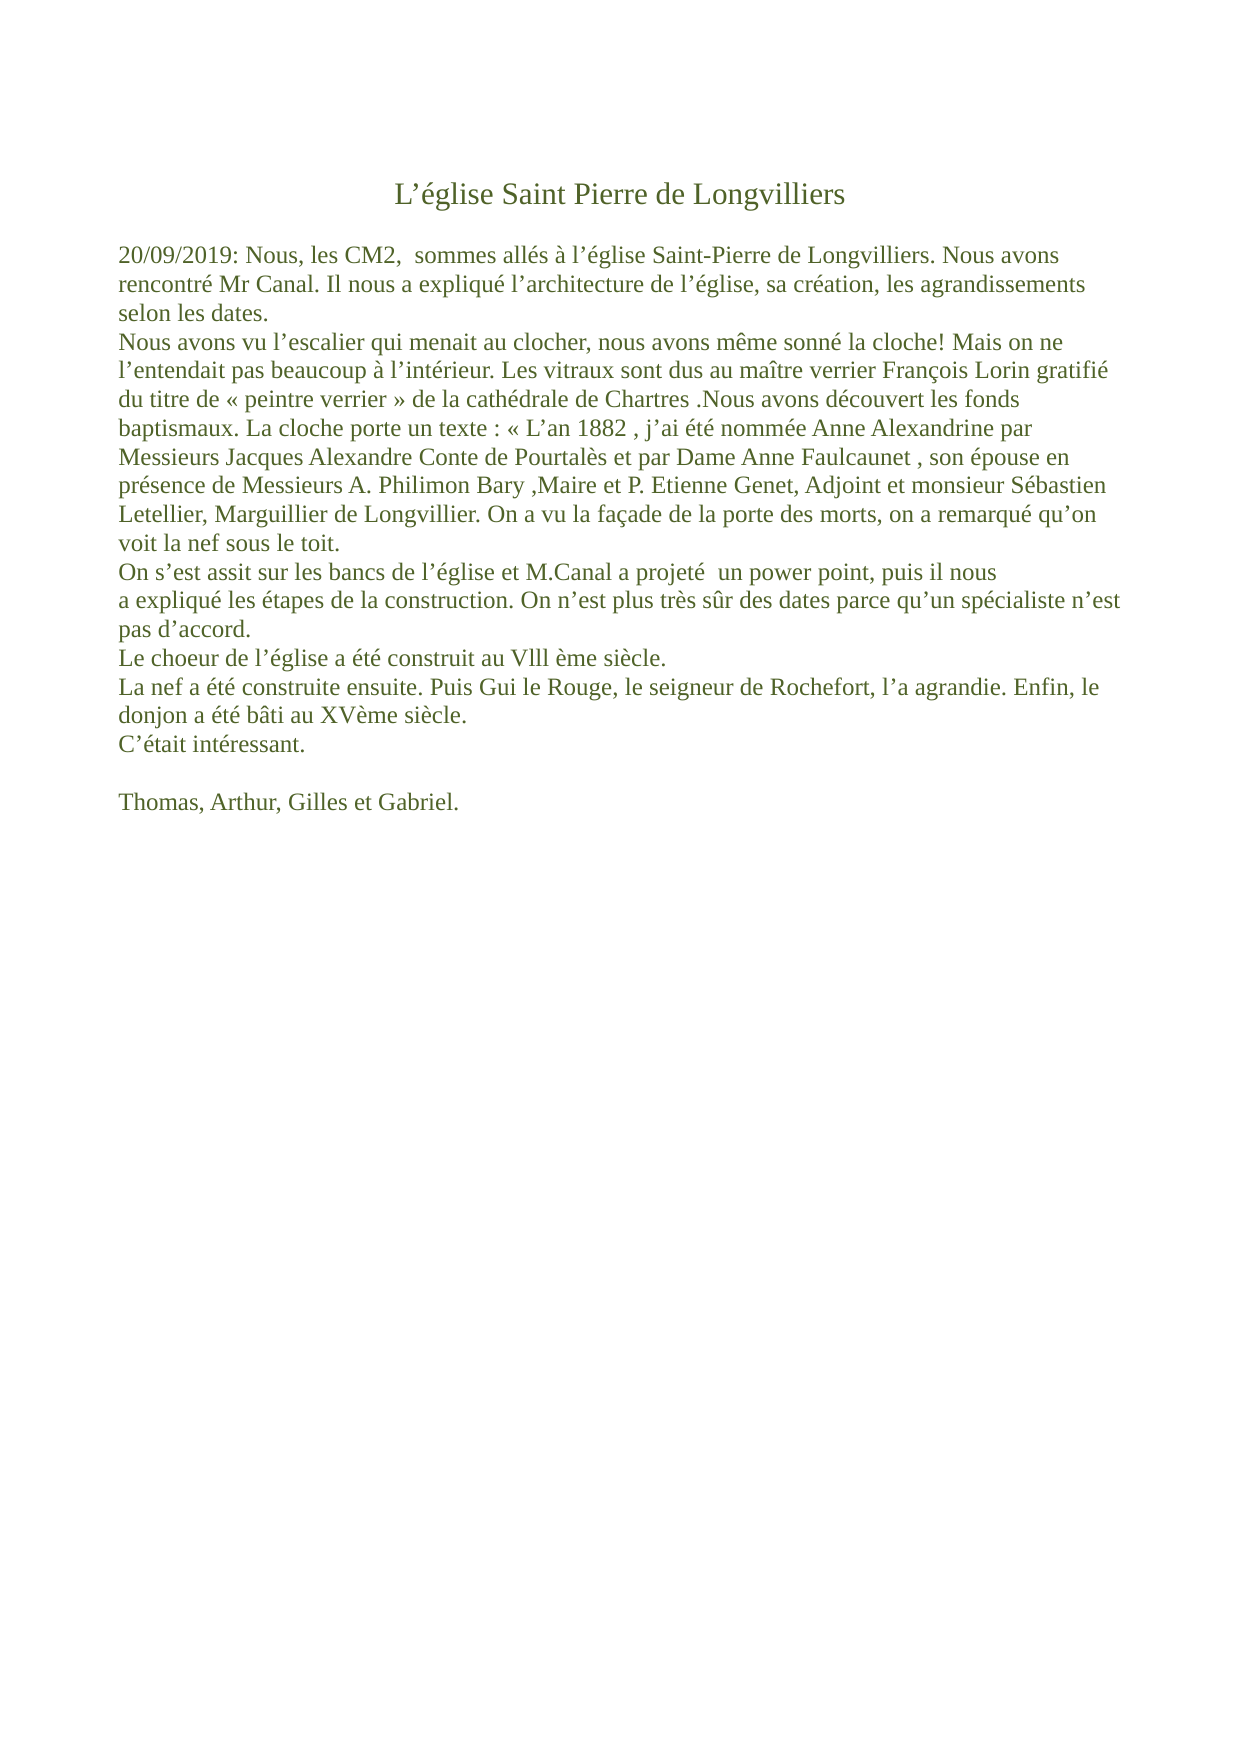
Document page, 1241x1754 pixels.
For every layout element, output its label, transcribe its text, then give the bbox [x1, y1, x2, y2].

text On s’est assit sur les bancs de l’église et M.Canal a projeté un power point, puis il nous [118, 557, 1122, 585]
text La nef a été construite ensuite. Puis Gui le Rouge, le seigneur de Rochefort, l’a agrandie. Enfin, le donjon a été bâti au XVème siècle. [118, 672, 1122, 729]
text 20/09/2019: Nous, les CM2, sommes allés à l’église Saint-Pierre de Longvilliers. Nous avons rencontré Mr Canal. Il nous a expliqué l’architecture de l’église, sa création, les agrandissements selon les dates. [118, 240, 1122, 327]
text Nous avons vu l’escalier qui menait au clocher, nous avons même sonné la cloche! Mais on ne l’entendait pas beaucoup à l’intérieur. Les vitraux sont dus au maître verrier François Lorin gratifié du titre de « peintre verrier » de la cathédrale de Chartres .Nous avons découvert les fonds baptismaux. La cloche porte un texte : « L’an 1882 , j’ai été nommée Anne Alexandrine par Messieurs Jacques Alexandre Conte de Pourtalès et par Dame Anne Faulcaunet , son épouse en présence de Messieurs A. Philimon Bary ,Maire et P. Etienne Genet, Adjoint et monsieur Sébastien Letellier, Marguillier de Longvillier. On a vu la façade de la porte des morts, on a remarqué qu’on voit la nef sous le toit. [118, 327, 1122, 557]
text a expliqué les étapes de la construction. On n’est plus très sûr des dates parce qu’un spécialiste n’est pas d’accord. [118, 585, 1122, 643]
text Le choeur de l’église a été construit au Vlll ème siècle. [118, 643, 1122, 672]
text Thomas, Arthur, Gilles et Gabriel. [118, 787, 1122, 815]
text C’était intéressant. [118, 729, 1122, 758]
text L’église Saint Pierre de Longvilliers [118, 176, 1122, 212]
